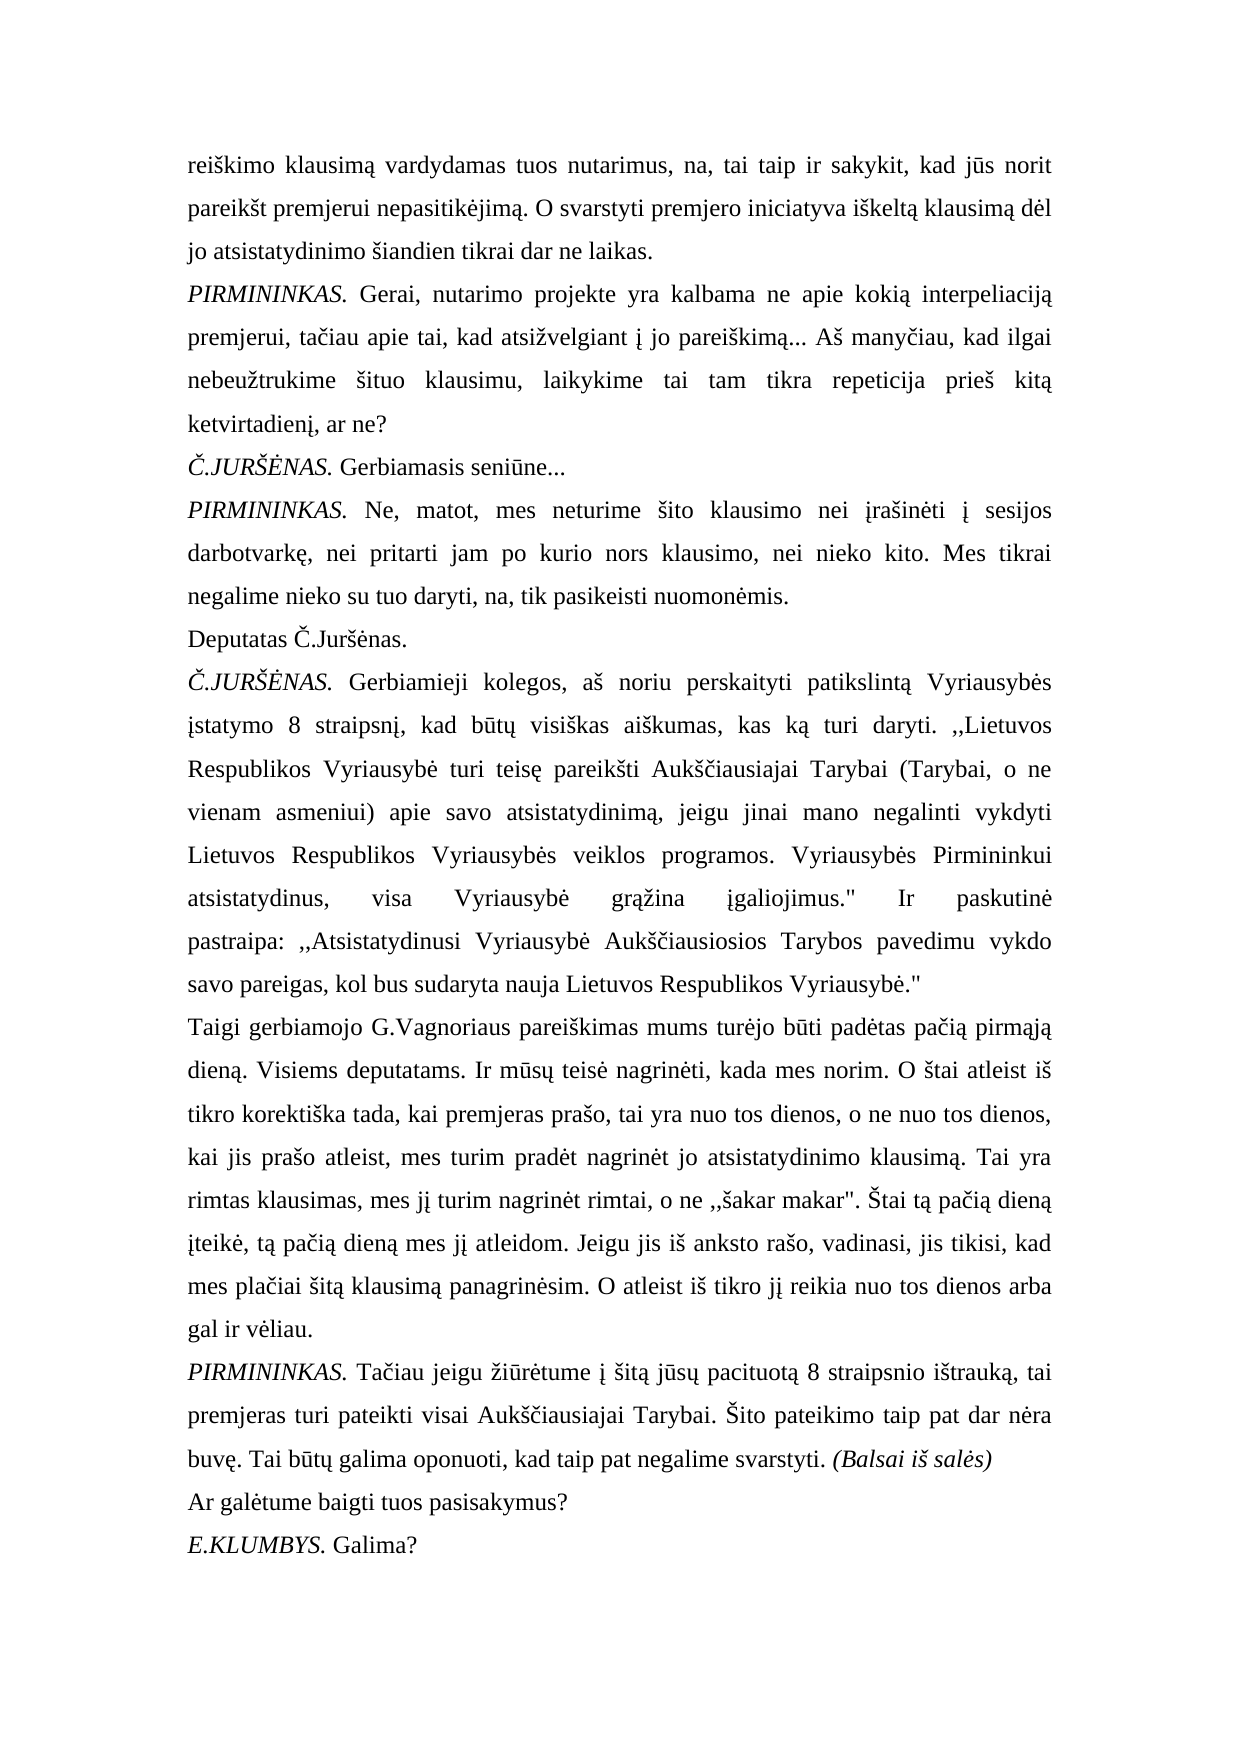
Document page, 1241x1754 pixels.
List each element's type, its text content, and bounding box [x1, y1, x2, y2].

text Deputatas Č.Juršėnas. [187, 624, 1053, 653]
text Taigi gerbiamojo G.Vagnoriaus pareiškimas mums turėjo būti padėtas pačią pirmąją dieną. Visiems deputatams. Ir mūsų teisė nagrinėti, kada mes norim. O štai atleist iš tikro korektiška tada, kai premjeras prašo, tai yra nuo tos dienos, o ne nuo tos dienos, kai jis prašo atleist, mes turim pradėt nagrinėt jo atsistatydinimo klausimą. Tai yra rimtas klausimas, mes jį turim nagrinėt rimtai, o ne ,,šakar makar". Štai tą pačią dieną įteikė, tą pačią dieną mes jį atleidom. Jeigu jis iš anksto rašo, vadinasi, jis tikisi, kad mes plačiai šitą klausimą panagrinėsim. O atleist iš tikro jį reikia nuo tos dienos arba gal ir vėliau. [187, 1012, 1053, 1343]
text PIRMININKAS. Ne, matot, mes neturime šito klausimo nei įrašinėti į sesijos darbotvarkę, nei pritarti jam po kurio nors klausimo, nei nieko kito. Mes tikrai negalime nieko su tuo daryti, na, tik pasikeisti nuomonėmis. [187, 495, 1053, 610]
text PIRMININKAS. Tačiau jeigu žiūrėtume į šitą jūsų pacituotą 8 straipsnio ištrauką, tai premjeras turi pateikti visai Aukščiausiajai Tarybai. Šito pateikimo taip pat dar nėra buvę. Tai būtų galima oponuoti, kad taip pat negalime svarstyti. (Balsai iš salės) [187, 1357, 1053, 1472]
text Č.JURŠĖNAS. Gerbiamasis seniūne... [187, 452, 1053, 481]
text PIRMININKAS. Gerai, nutarimo projekte yra kalbama ne apie kokią interpeliaciją premjerui, tačiau apie tai, kad atsižvelgiant į jo pareiškimą... Aš manyčiau, kad ilgai nebeužtrukime šituo klausimu, laikykime tai tam tikra repeticija prieš kitą ketvirtadienį, ar ne? [187, 279, 1053, 437]
text Č.JURŠĖNAS. Gerbiamieji kolegos, aš noriu perskaityti patikslintą Vyriausybės įstatymo 8 straipsnį, kad būtų visiškas aiškumas, kas ką turi daryti. ,,Lietuvos Respublikos Vyriausybė turi teisę pareikšti Aukščiausiajai Tarybai (Tarybai, o ne vienam asmeniui) apie savo atsistatydinimą, jeigu jinai mano negalinti vykdyti Lietuvos Respublikos Vyriausybės veiklos programos. Vyriausybės Pirmininkui atsistatydinus, visa Vyriausybė grąžina įgaliojimus." Ir paskutinė pastraipa: ,,Atsistatydinusi Vyriausybė Aukščiausiosios Tarybos pavedimu vykdo savo pareigas, kol bus sudaryta nauja Lietuvos Respublikos Vyriausybė." [187, 667, 1053, 998]
text Ar galėtume baigti tuos pasisakymus? [187, 1487, 1053, 1516]
text E.KLUMBYS. Galima? [187, 1530, 1053, 1559]
text reiškimo klausimą vardydamas tuos nutarimus, na, tai taip ir sakykit, kad jūs norit pareikšt premjerui nepasitikėjimą. O svarstyti premjero iniciatyva iškeltą klausimą dėl jo atsistatydinimo šiandien tikrai dar ne laikas. [187, 150, 1053, 265]
